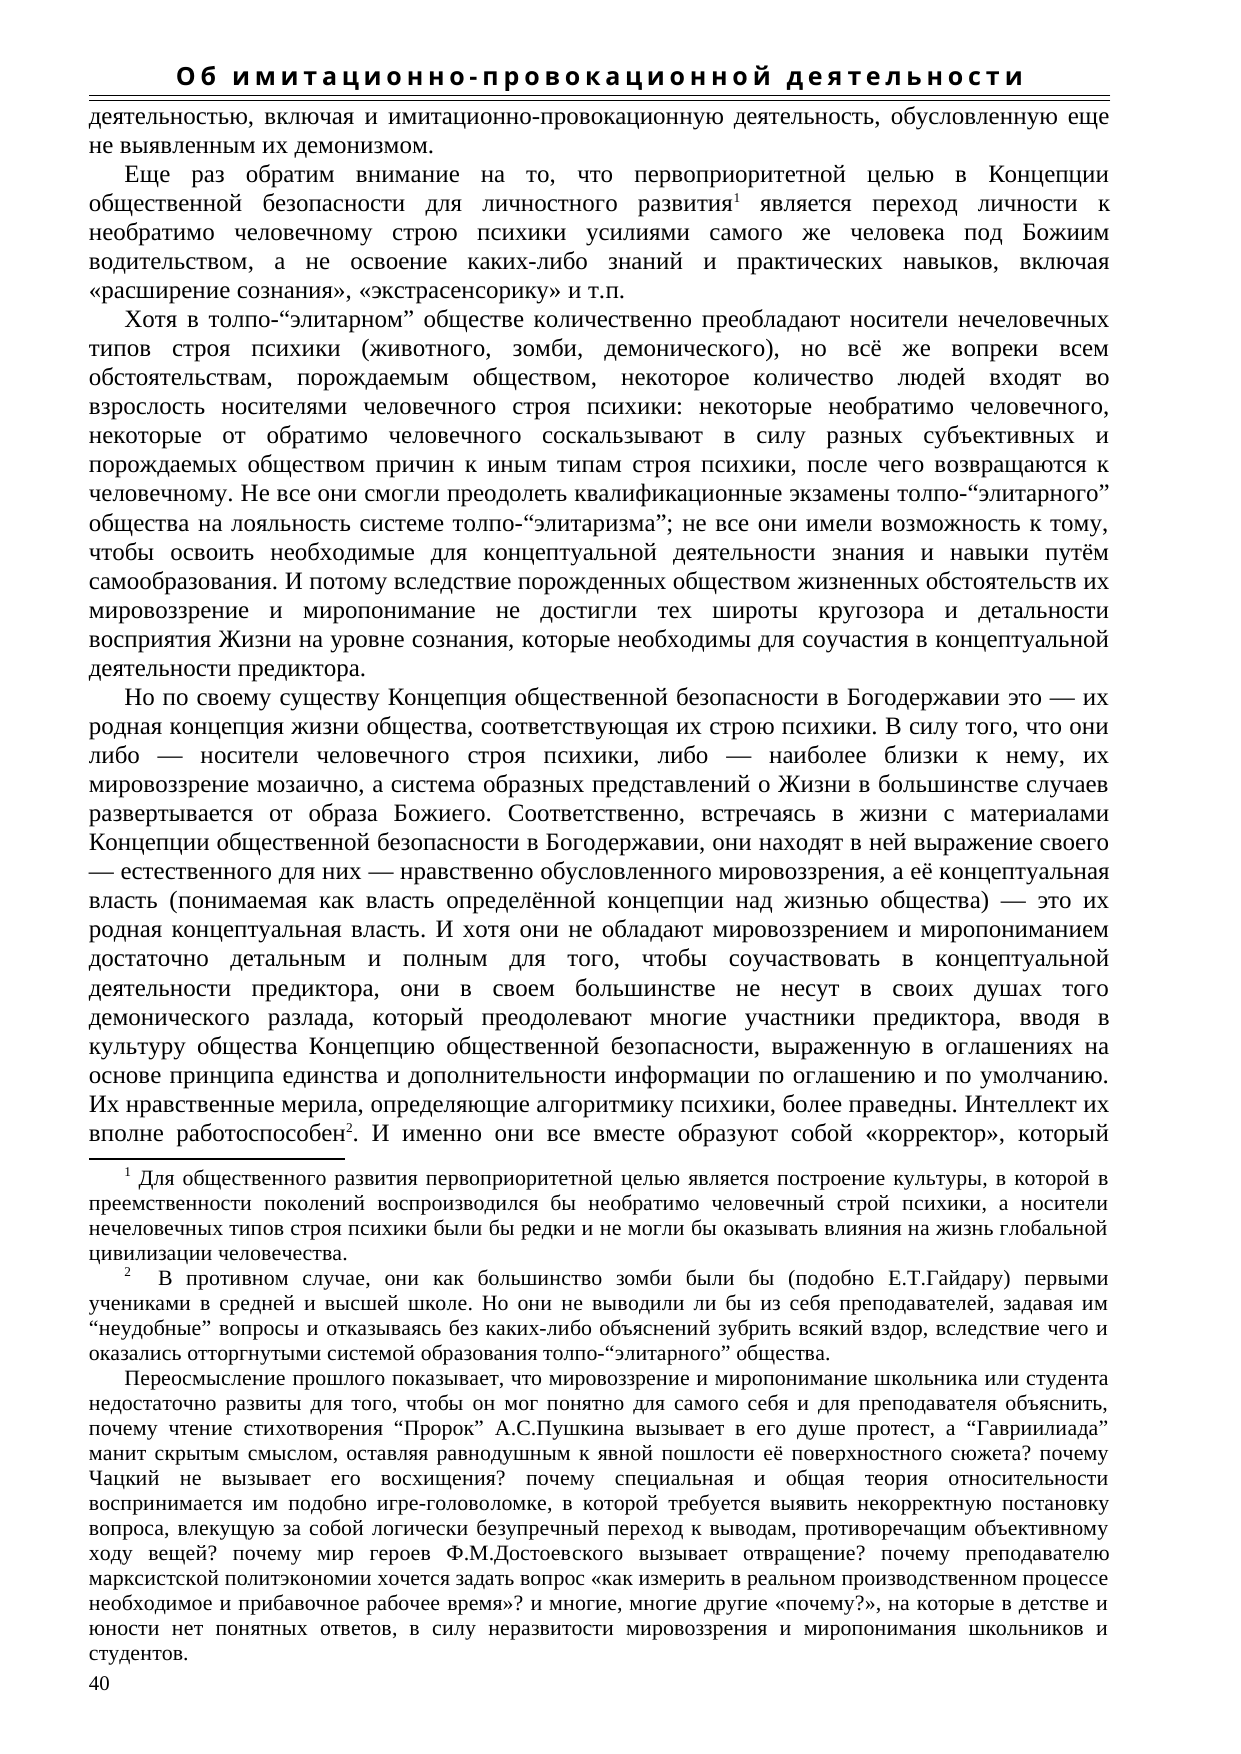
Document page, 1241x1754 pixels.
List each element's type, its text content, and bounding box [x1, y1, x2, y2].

text Переосмысление прошлого показывает, что мировоззрение и миропонимание школьника или студента недостаточно развиты для того, чтобы он мог понятно для самого себя и для преподавателя объяснить, почему чтение стихотворения “Пророк” А.С.Пушкина вызывает в его душе протест, а “Гавриилиада” манит скрытым смыслом, оставляя равнодушным к явной пошлости её поверхностного сюжета? почему Чацкий не вызывает его восхищения? почему специальная и общая теория относительности воспринимается им подобно игре-голово­лом­ке, в которой требуется выявить некорректную постановку вопроса, влекущую за собой логически безупречный переход к выводам, противоречащим объективному ходу вещей? почему мир героев Ф.М.Достоев­ского вызывает отвращение? почему преподавателю марксистской политэкономии хочется задать вопрос «как измерить в реальном производственном процессе необходимое и прибавочное рабочее время»? и многие, многие другие «почему?», на которые в детстве и юности нет понятных ответов, в силу неразвитости мировоззрения и миропонимания школьников и студентов. [89, 1365, 1110, 1665]
text деятельностью, включая и имитационно-провокационную деятельность, обусловленную еще не выявленным их демонизмом. [89, 101, 1110, 159]
text Еще раз обратим внимание на то, что первоприоритетной целью в Концепции общественной безопасности для личностного развития является переход личности к необратимо человечному строю психики усилиями самого же человека под Божиим водительством, а не освоение каких-либо знаний и практических навыков, включая «расширение сознания», «экстра­сен­со­ри­ку» и т.п. [89, 159, 1110, 304]
text Хотя в толпо-“элитарном” обществе количественно преобладают носители нечеловечных типов строя психики (животного, зомби, демонического), но всё же вопреки всем обстоятельствам, порождаемым обществом, некоторое количество людей входят во взрослость носителями человечного строя психики: некоторые необратимо человечного, некоторые от обратимо человечного соскальзывают в силу разных субъективных и порождаемых обществом причин к иным типам строя психики, после чего возвращаются к человечному. Не все они смогли преодолеть квалификационные экзамены толпо-“элитарного” общества на лояльность системе толпо-“элитаризма”; не все они имели возможность к тому, чтобы освоить необходимые для концептуальной деятельности знания и навыки путём самообразования. И потому вследствие порожденных обществом жизненных обстоятельств их мировоззрение и миропонимание не достигли тех широты кругозора и детальности восприятия Жизни на уровне сознания, которые необходимы для соучастия в концептуальной деятельности предиктора. [89, 304, 1110, 682]
text Для общественного развития первоприоритетной целью является построение культуры, в которой в преемственности поколений воспроизводился бы необратимо человечный строй психики, а носители нечеловечных типов строя психики были бы редки и не могли бы оказывать влияния на жизнь глобальной цивилизации человечества. [89, 1165, 1110, 1265]
text В противном случае, они как большинство зомби были бы (подобно Е.Т.Гайдару) первыми учениками в средней и высшей школе. Но они не выводили ли бы из себя преподавателей, задавая им “неудобные” вопросы и отказываясь без каких-либо объяснений зубрить всякий вздор, вследствие чего и оказались отторгнутыми системой образования толпо-“элитарного” общества. [89, 1265, 1110, 1365]
text Но по своему существу Концепция общественной безопасности в Богодержавии это — их родная концепция жизни общества, соответствующая их строю психики. В силу того, что они либо — носители человечного строя психики, либо — наиболее близки к нему, их мировоззрение мозаично, а система образных представлений о Жизни в большинстве случаев развертывается от образа Божиего. Соответственно, встречаясь в жизни с материалами Концепции общественной безопасности в Богодержавии, они находят в ней выражение своего — естественного для них — нравственно обусловленного мировоззрения, а её концептуальная власть (понимаемая как власть определённой концепции над жизнью общества) — это их родная концептуальная власть. И хотя они не обладают мировоззрением и миропониманием достаточно детальным и полным для того, чтобы соучаствовать в концептуальной деятельности предиктора, они в своем большинстве не несут в своих душах того демонического разлада, который преодолевают многие участники предиктора, вводя в культуру общества Концепцию общественной безопасности, выраженную в оглашениях на основе принципа единства и дополнительности информации по оглашению и по умолчанию. Их нравственные мерила, определяющие алгоритмику психики, более праведны. Интеллект их вполне работоспособен. И именно они все вместе образуют собой «корректор», который [89, 682, 1110, 1147]
